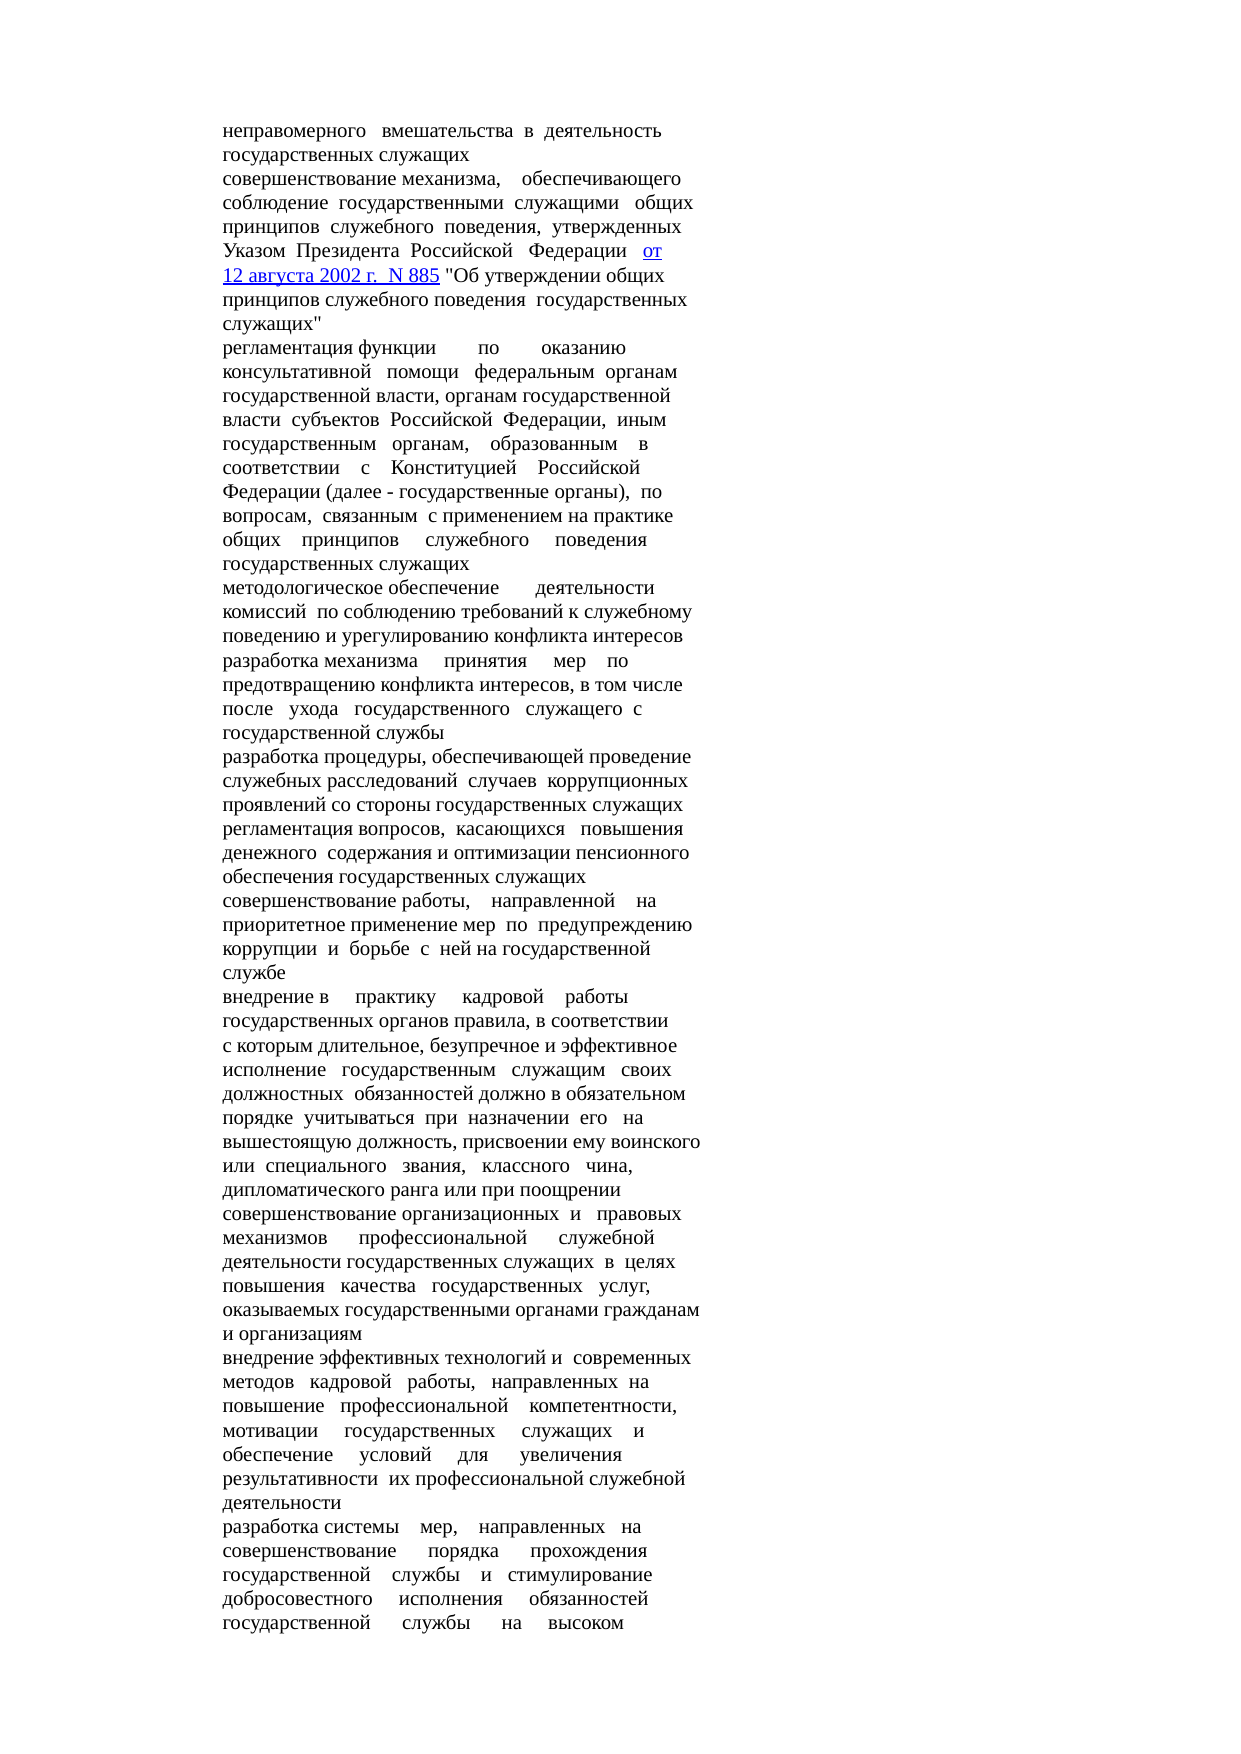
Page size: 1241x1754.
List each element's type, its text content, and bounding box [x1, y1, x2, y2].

text обеспечение условий для увеличения [118, 1442, 1122, 1466]
text совершенствование организационных и правовых [118, 1201, 1122, 1225]
text механизмов профессиональной служебной [118, 1225, 1122, 1249]
text повышения качества государственных услуг, [118, 1273, 1122, 1297]
text разработка механизма принятия мер по [118, 647, 1122, 672]
text совершенствование порядка прохождения [118, 1538, 1122, 1562]
text соблюдение государственными служащими общих [118, 190, 1122, 214]
text исполнение государственным служащим своих [118, 1057, 1122, 1081]
text 12 августа 2002 г. N 885 "Об утверждении общих [118, 262, 1122, 287]
text порядке учитываться при назначении его на [118, 1105, 1122, 1129]
text или специального звания, классного чина, [118, 1153, 1122, 1177]
text консультативной помощи федеральным органам [118, 359, 1122, 383]
text разработка системы мер, направленных на [118, 1514, 1122, 1538]
text мотивации государственных служащих и [118, 1417, 1122, 1442]
text регламентация вопросов, касающихся повышения [118, 816, 1122, 840]
text регламентация функции по оказанию [118, 335, 1122, 359]
text методологическое обеспечение деятельности [118, 575, 1122, 599]
text внедрение эффективных технологий и современных [118, 1345, 1122, 1369]
text совершенствование механизма, обеспечивающего [118, 166, 1122, 190]
text поведению и урегулированию конфликта интересов [118, 623, 1122, 647]
text комиссий по соблюдению требований к служебному [118, 599, 1122, 623]
text деятельности [118, 1490, 1122, 1514]
text неправомерного вмешательства в деятельность [118, 118, 1122, 142]
text власти субъектов Российской Федерации, иным [118, 407, 1122, 431]
text повышение профессиональной компетентности, [118, 1393, 1122, 1417]
text обеспечения государственных служащих [118, 864, 1122, 888]
text Указом Президента Российской Федерации от [118, 238, 1122, 262]
text дипломатического ранга или при поощрении [118, 1177, 1122, 1201]
text принципов служебного поведения, утвержденных [118, 214, 1122, 238]
text и организациям [118, 1321, 1122, 1345]
text государственной службы на высоком [118, 1610, 1122, 1634]
text внедрение в практику кадровой работы [118, 984, 1122, 1008]
text служащих" [118, 311, 1122, 335]
text с которым длительное, безупречное и эффективное [118, 1032, 1122, 1057]
text государственным органам, образованным в [118, 431, 1122, 455]
text результативности их профессиональной служебной [118, 1466, 1122, 1490]
text государственных служащих [118, 142, 1122, 166]
text деятельности государственных служащих в целях [118, 1249, 1122, 1273]
text принципов служебного поведения государственных [118, 287, 1122, 311]
text оказываемых государственными органами гражданам [118, 1297, 1122, 1321]
text предотвращению конфликта интересов, в том числе [118, 672, 1122, 696]
text Федерации (далее - государственные органы), по [118, 479, 1122, 503]
text государственной службы [118, 720, 1122, 744]
text государственной власти, органам государственной [118, 383, 1122, 407]
text соответствии с Конституцией Российской [118, 455, 1122, 479]
text приоритетное применение мер по предупреждению [118, 912, 1122, 936]
text вышестоящую должность, присвоении ему воинского [118, 1129, 1122, 1153]
text службе [118, 960, 1122, 984]
text проявлений со стороны государственных служащих [118, 792, 1122, 816]
text государственных служащих [118, 551, 1122, 575]
text после ухода государственного служащего с [118, 696, 1122, 720]
text добросовестного исполнения обязанностей [118, 1586, 1122, 1610]
text общих принципов служебного поведения [118, 527, 1122, 551]
text методов кадровой работы, направленных на [118, 1369, 1122, 1393]
text разработка процедуры, обеспечивающей проведение [118, 744, 1122, 768]
text служебных расследований случаев коррупционных [118, 768, 1122, 792]
text коррупции и борьбе с ней на государственной [118, 936, 1122, 960]
text вопросам, связанным с применением на практике [118, 503, 1122, 527]
text денежного содержания и оптимизации пенсионного [118, 840, 1122, 864]
text совершенствование работы, направленной на [118, 888, 1122, 912]
text государственной службы и стимулирование [118, 1562, 1122, 1586]
text должностных обязанностей должно в обязательном [118, 1081, 1122, 1105]
text государственных органов правила, в соответствии [118, 1008, 1122, 1032]
